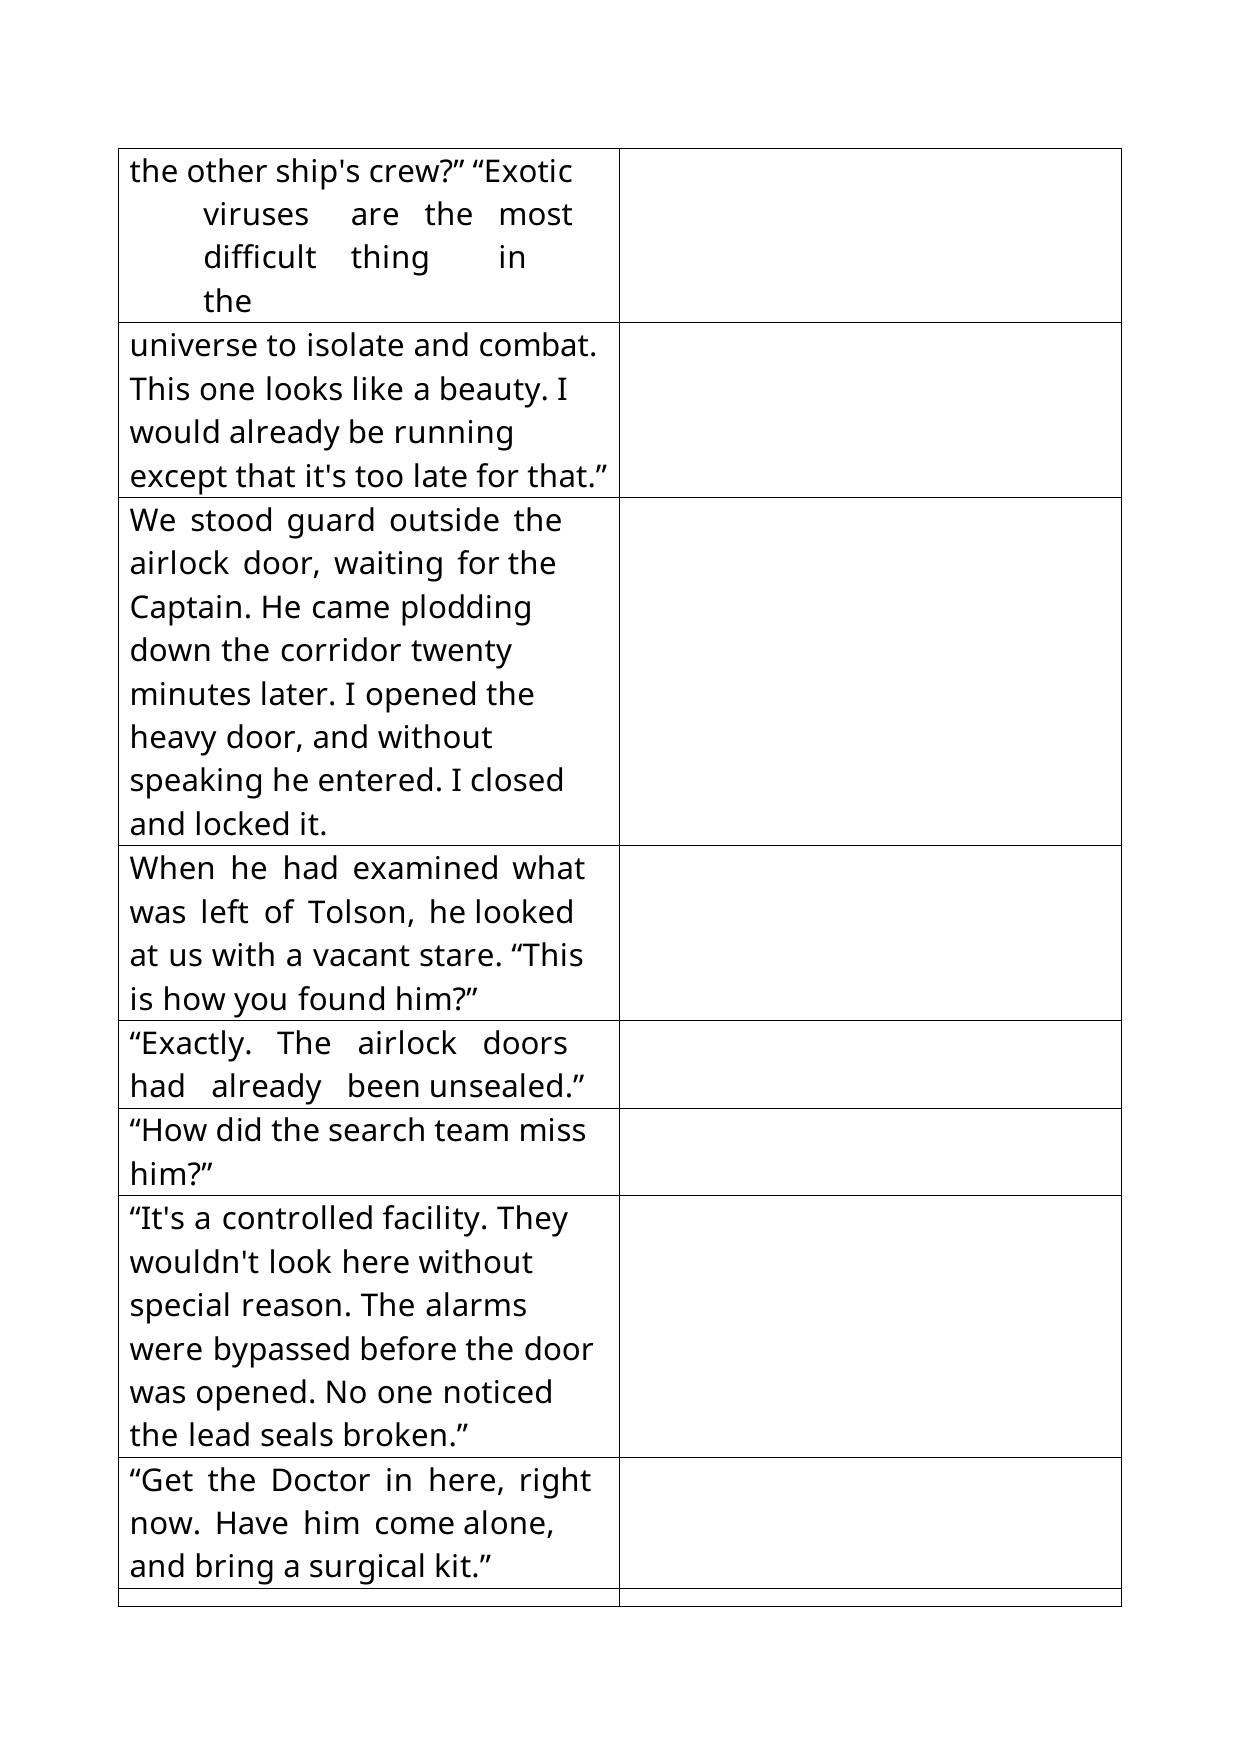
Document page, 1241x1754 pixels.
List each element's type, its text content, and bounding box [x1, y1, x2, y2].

table_cell “It's a controlled facility. They wouldn't look here without special reason. The alarms were bypassed before the door was opened. No one noticed the lead seals broken.” [119, 1196, 619, 1457]
table_cell [620, 323, 1121, 497]
table_cell “How did the search team miss him?” [119, 1109, 619, 1195]
table_cell “Get the Doctor in here, right now. Have him come alone, and bring a surgical kit.” [119, 1458, 619, 1588]
table_cell [620, 846, 1121, 1020]
table_cell [620, 1196, 1121, 1457]
table_cell We stood guard outside the airlock door, waiting for the Captain. He came plodding down the corridor twenty minutes later. I opened the heavy door, and without speaking he entered. I closed and locked it. [119, 498, 619, 845]
table_cell [620, 1109, 1121, 1195]
table_cell [620, 498, 1121, 845]
table_cell [620, 1458, 1121, 1588]
table_cell “Exactly. The airlock doors had already been unsealed.” [119, 1021, 619, 1107]
table_cell [620, 1021, 1121, 1107]
table_cell universe to isolate and combat. This one looks like a beauty. I would already be running except that it's too late for that.” [119, 323, 619, 497]
table_cell [119, 1589, 619, 1606]
table_cell [620, 149, 1121, 322]
table_cell [620, 1589, 1121, 1606]
table_cell When he had examined what was left of Tolson, he looked at us with a vacant stare. “This is how you found him?” [119, 846, 619, 1020]
table_cell the other ship's crew?” “Exotic viruses are the most difficult thing in the [119, 149, 619, 322]
